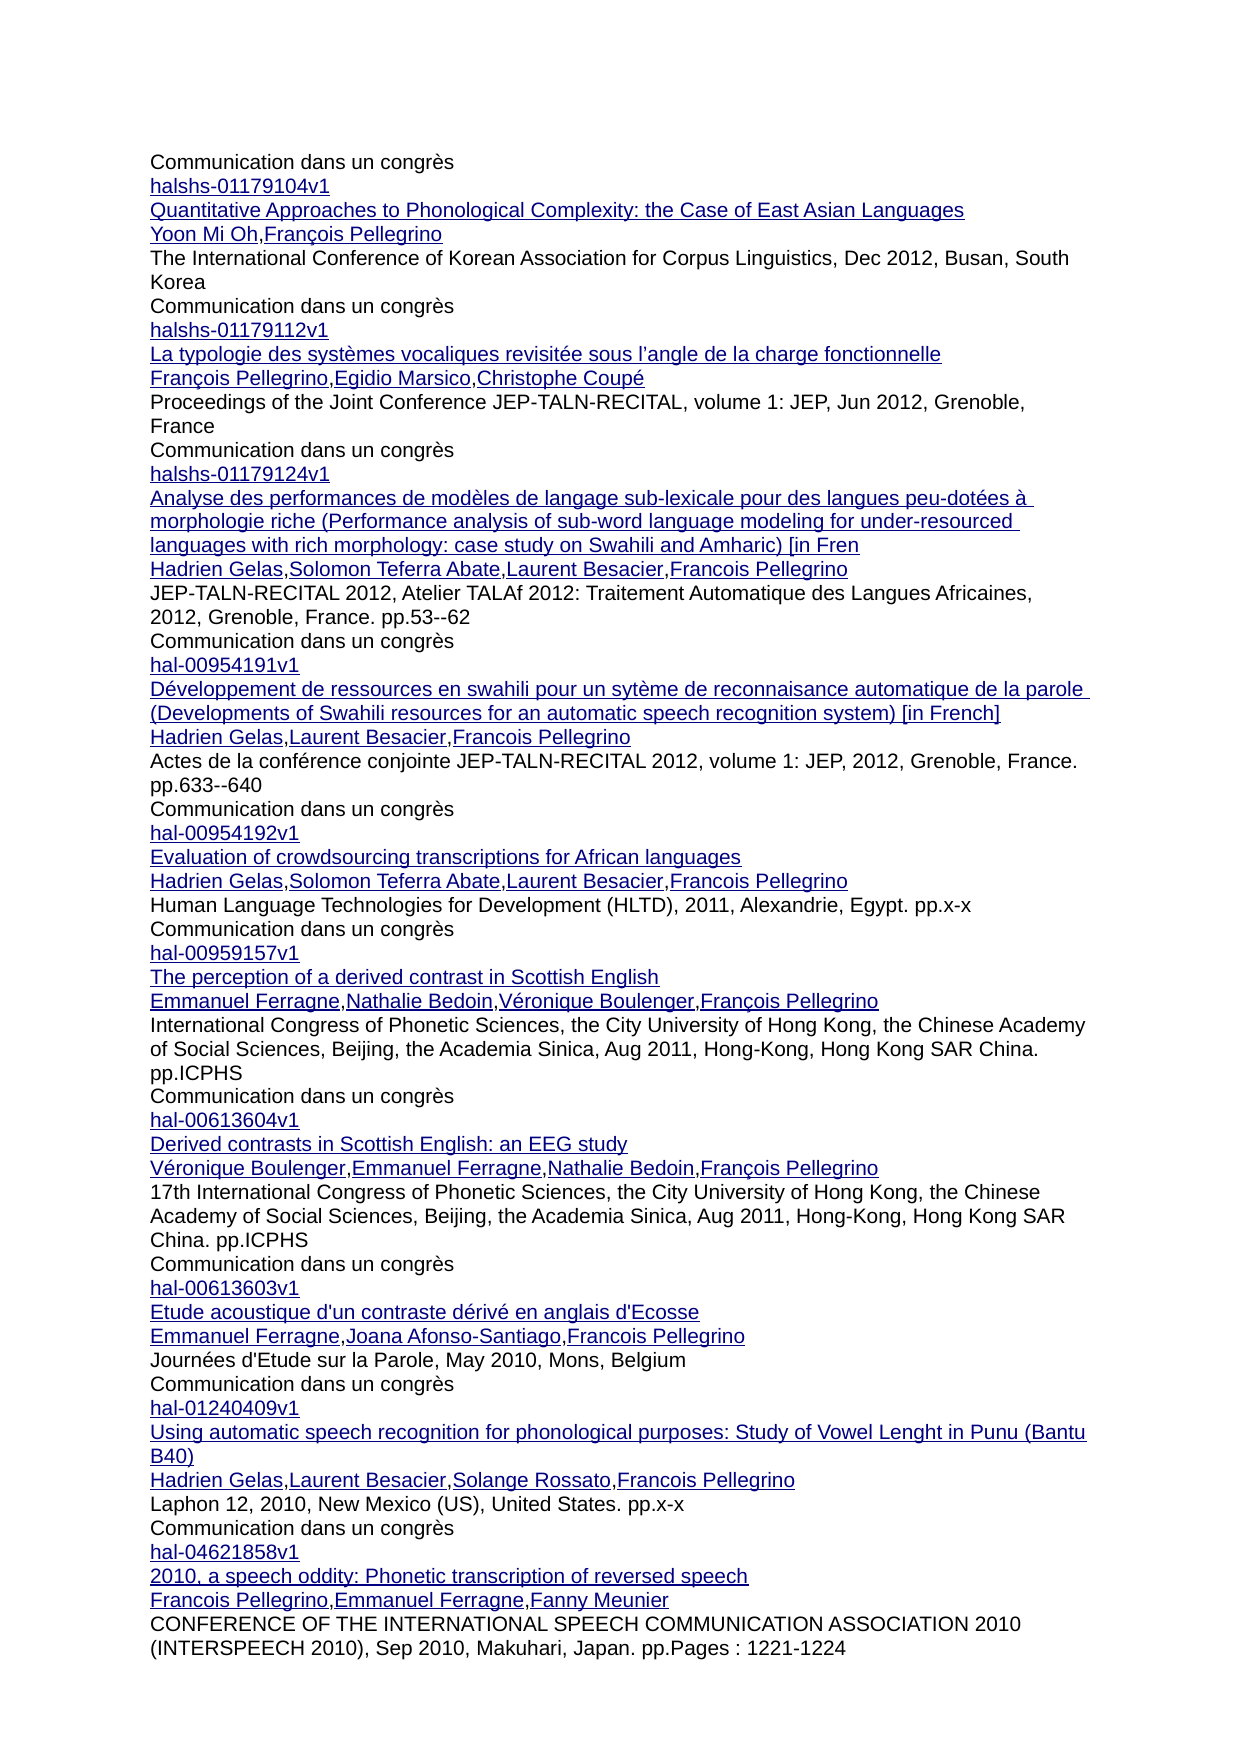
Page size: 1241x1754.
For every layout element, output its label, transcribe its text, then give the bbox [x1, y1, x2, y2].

table_cell (Developments of Swahili resources for an automatic speech recognition system) [in French] Hadrien Gelas,Laurent Besacier,Francois Pellegrino Actes de la conférence conjointe JEP-TALN-RECITAL 2012, volume 1: JEP, 2012, Grenoble, France. pp.633--640 Communication dans un congrès hal-00954192v1 [150, 699, 1090, 845]
table_cell Derived contrasts in Scottish English: an EEG study Véronique Boulenger,Emmanuel Ferragne,Nathalie Bedoin,François Pellegrino 17th International Congress of Phonetic Sciences, the City University of Hong Kong, the Chinese Academy of Social Sciences, Beijing, the Academia Sinica, Aug 2011, Hong-Kong, Hong Kong SAR China. pp.ICPHS Communication dans un congrès hal-00613603v1 [150, 1132, 1090, 1300]
table_cell Analyse des performances de modèles de langage sub-lexicale pour des langues peu-dotées à morphologie riche (Performance analysis of sub-word language modeling for under-resourced languages with rich morphology: case study on Swahili and Amharic) [in Fren Hadrien Gelas,Solomon Teferra Abate,Laurent Besacier,Francois Pellegrino JEP-TALN-RECITAL 2012, Atelier TALAf 2012: Traitement Automatique des Langues Africaines, 2012, Grenoble, France. pp.53--62 Communication dans un congrès hal-00954191v1 [150, 485, 1090, 677]
table_cell Evaluation of crowdsourcing transcriptions for African languages Hadrien Gelas,Solomon Teferra Abate,Laurent Besacier,Francois Pellegrino Human Language Technologies for Development (HLTD), 2011, Alexandrie, Egypt. pp.x-x Communication dans un congrès hal-00959157v1 [150, 845, 1090, 964]
table_cell Etude acoustique d'un contraste dérivé en anglais d'Ecosse Emmanuel Ferragne,Joana Afonso-Santiago,Francois Pellegrino Journées d'Etude sur la Parole, May 2010, Mons, Belgium Communication dans un congrès hal-01240409v1 [150, 1300, 1090, 1420]
table_cell The perception of a derived contrast in Scottish English Emmanuel Ferragne,Nathalie Bedoin,Véronique Boulenger,François Pellegrino International Congress of Phonetic Sciences, the City University of Hong Kong, the Chinese Academy of Social Sciences, Beijing, the Academia Sinica, Aug 2011, Hong-Kong, Hong Kong SAR China. pp.ICPHS Communication dans un congrès hal-00613604v1 [150, 965, 1090, 1132]
table_cell Using automatic speech recognition for phonological purposes: Study of Vowel Lenght in Punu (Bantu B40) Hadrien Gelas,Laurent Besacier,Solange Rossato,Francois Pellegrino Laphon 12, 2010, New Mexico (US), United States. pp.x-x Communication dans un congrès hal-04621858v1 [150, 1420, 1090, 1563]
table_cell Communication dans un congrès halshs-01179104v1 [150, 150, 1090, 198]
table_cell Quantitative Approaches to Phonological Complexity: the Case of East Asian Languages Yoon Mi Oh,François Pellegrino The International Conference of Korean Association for Corpus Linguistics, Dec 2012, Busan, South Korea Communication dans un congrès halshs-01179112v1 [150, 198, 1090, 342]
table_cell La typologie des systèmes vocaliques revisitée sous l’angle de la charge fonctionnelle François Pellegrino,Egidio Marsico,Christophe Coupé Proceedings of the Joint Conference JEP-TALN-RECITAL, volume 1: JEP, Jun 2012, Grenoble, France Communication dans un congrès halshs-01179124v1 [150, 342, 1090, 485]
table_cell 2010, a speech oddity: Phonetic transcription of reversed speech Francois Pellegrino,Emmanuel Ferragne,Fanny Meunier CONFERENCE OF THE INTERNATIONAL SPEECH COMMUNICATION ASSOCIATION 2010 (INTERSPEECH 2010), Sep 2010, Makuhari, Japan. pp.Pages : 1221-1224 [150, 1564, 1090, 1659]
table_cell Développement de ressources en swahili pour un sytème de reconnaisance automatique de la parole [150, 677, 1090, 698]
